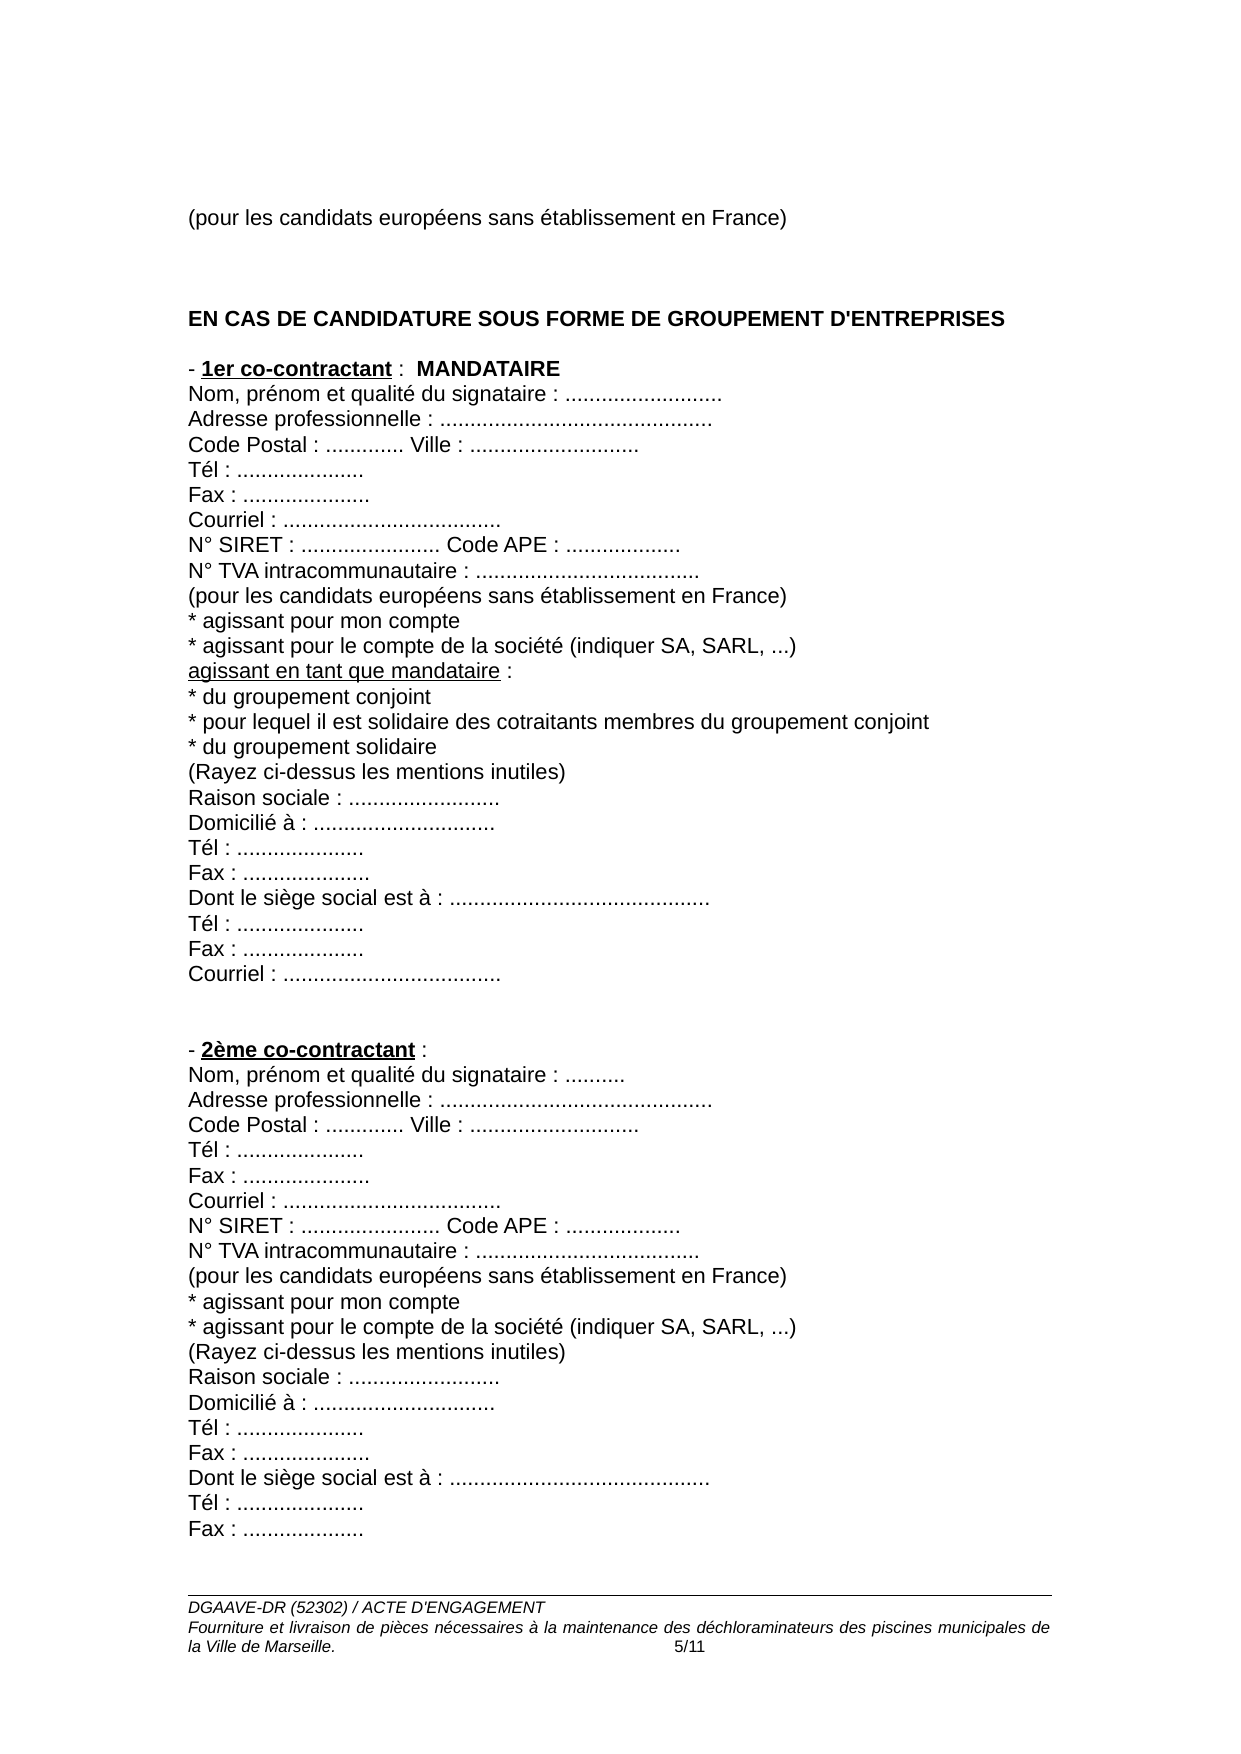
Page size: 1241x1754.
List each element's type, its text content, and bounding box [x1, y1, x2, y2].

text Fax : ..................... [188, 860, 1052, 885]
text (pour les candidats européens sans établissement en France) [188, 583, 1052, 608]
text N° SIRET : ....................... Code APE : ................... [188, 532, 1052, 557]
text * agissant pour le compte de la société (indiquer SA, SARL, ...) [188, 633, 1052, 658]
text N° SIRET : ....................... Code APE : ................... [188, 1213, 1052, 1238]
text Tél : ..................... [188, 1490, 1052, 1515]
text Tél : ..................... [188, 1414, 1052, 1440]
text * pour lequel il est solidaire des cotraitants membres du groupement conjoint [188, 709, 1052, 734]
text (pour les candidats européens sans établissement en France) [188, 1263, 1052, 1288]
text Courriel : .................................... [188, 1188, 1052, 1213]
text * du groupement solidaire [188, 734, 1052, 759]
text Tél : ..................... [188, 835, 1052, 860]
text Dont le siège social est à : ........................................... [188, 1465, 1052, 1490]
text Raison sociale : ......................... [188, 1364, 1052, 1389]
text Code Postal : ............. Ville : ............................ [188, 431, 1052, 457]
text Code Postal : ............. Ville : ............................ [188, 1112, 1052, 1137]
text * du groupement conjoint [188, 683, 1052, 709]
text N° TVA intracommunautaire : ..................................... [188, 1238, 1052, 1263]
text * agissant pour le compte de la société (indiquer SA, SARL, ...) [188, 1314, 1052, 1339]
text Domicilié à : .............................. [188, 809, 1052, 835]
text Raison sociale : ......................... [188, 784, 1052, 809]
text Tél : ..................... [188, 457, 1052, 482]
text - 1er co-contractant : MANDATAIRE [188, 356, 1052, 381]
text Fax : ..................... [188, 1162, 1052, 1188]
text * agissant pour mon compte [188, 1288, 1052, 1314]
text (pour les candidats européens sans établissement en France) [188, 204, 1052, 230]
text Fax : ..................... [188, 1440, 1052, 1465]
text Adresse professionnelle : ............................................. [188, 1087, 1052, 1112]
text Nom, prénom et qualité du signataire : .......... [188, 1062, 1052, 1087]
text Fax : .................... [188, 936, 1052, 961]
text * agissant pour mon compte [188, 608, 1052, 633]
text Domicilié à : .............................. [188, 1389, 1052, 1414]
text Dont le siège social est à : ........................................... [188, 885, 1052, 910]
text Tél : ..................... [188, 910, 1052, 936]
text - 2ème co-contractant : [188, 1036, 1052, 1062]
text Courriel : .................................... [188, 507, 1052, 532]
text Courriel : .................................... [188, 961, 1052, 986]
text Fax : ..................... [188, 482, 1052, 507]
text agissant en tant que mandataire : [188, 658, 1052, 683]
text EN CAS DE CANDIDATURE SOUS FORME DE GROUPEMENT D'ENTREPRISES [188, 305, 1052, 331]
text (Rayez ci-dessus les mentions inutiles) [188, 759, 1052, 784]
text Fax : .................... [188, 1515, 1052, 1541]
text Nom, prénom et qualité du signataire : .......................... [188, 381, 1052, 406]
text (Rayez ci-dessus les mentions inutiles) [188, 1339, 1052, 1364]
text Tél : ..................... [188, 1137, 1052, 1162]
text N° TVA intracommunautaire : ..................................... [188, 557, 1052, 583]
text Adresse professionnelle : ............................................. [188, 406, 1052, 431]
